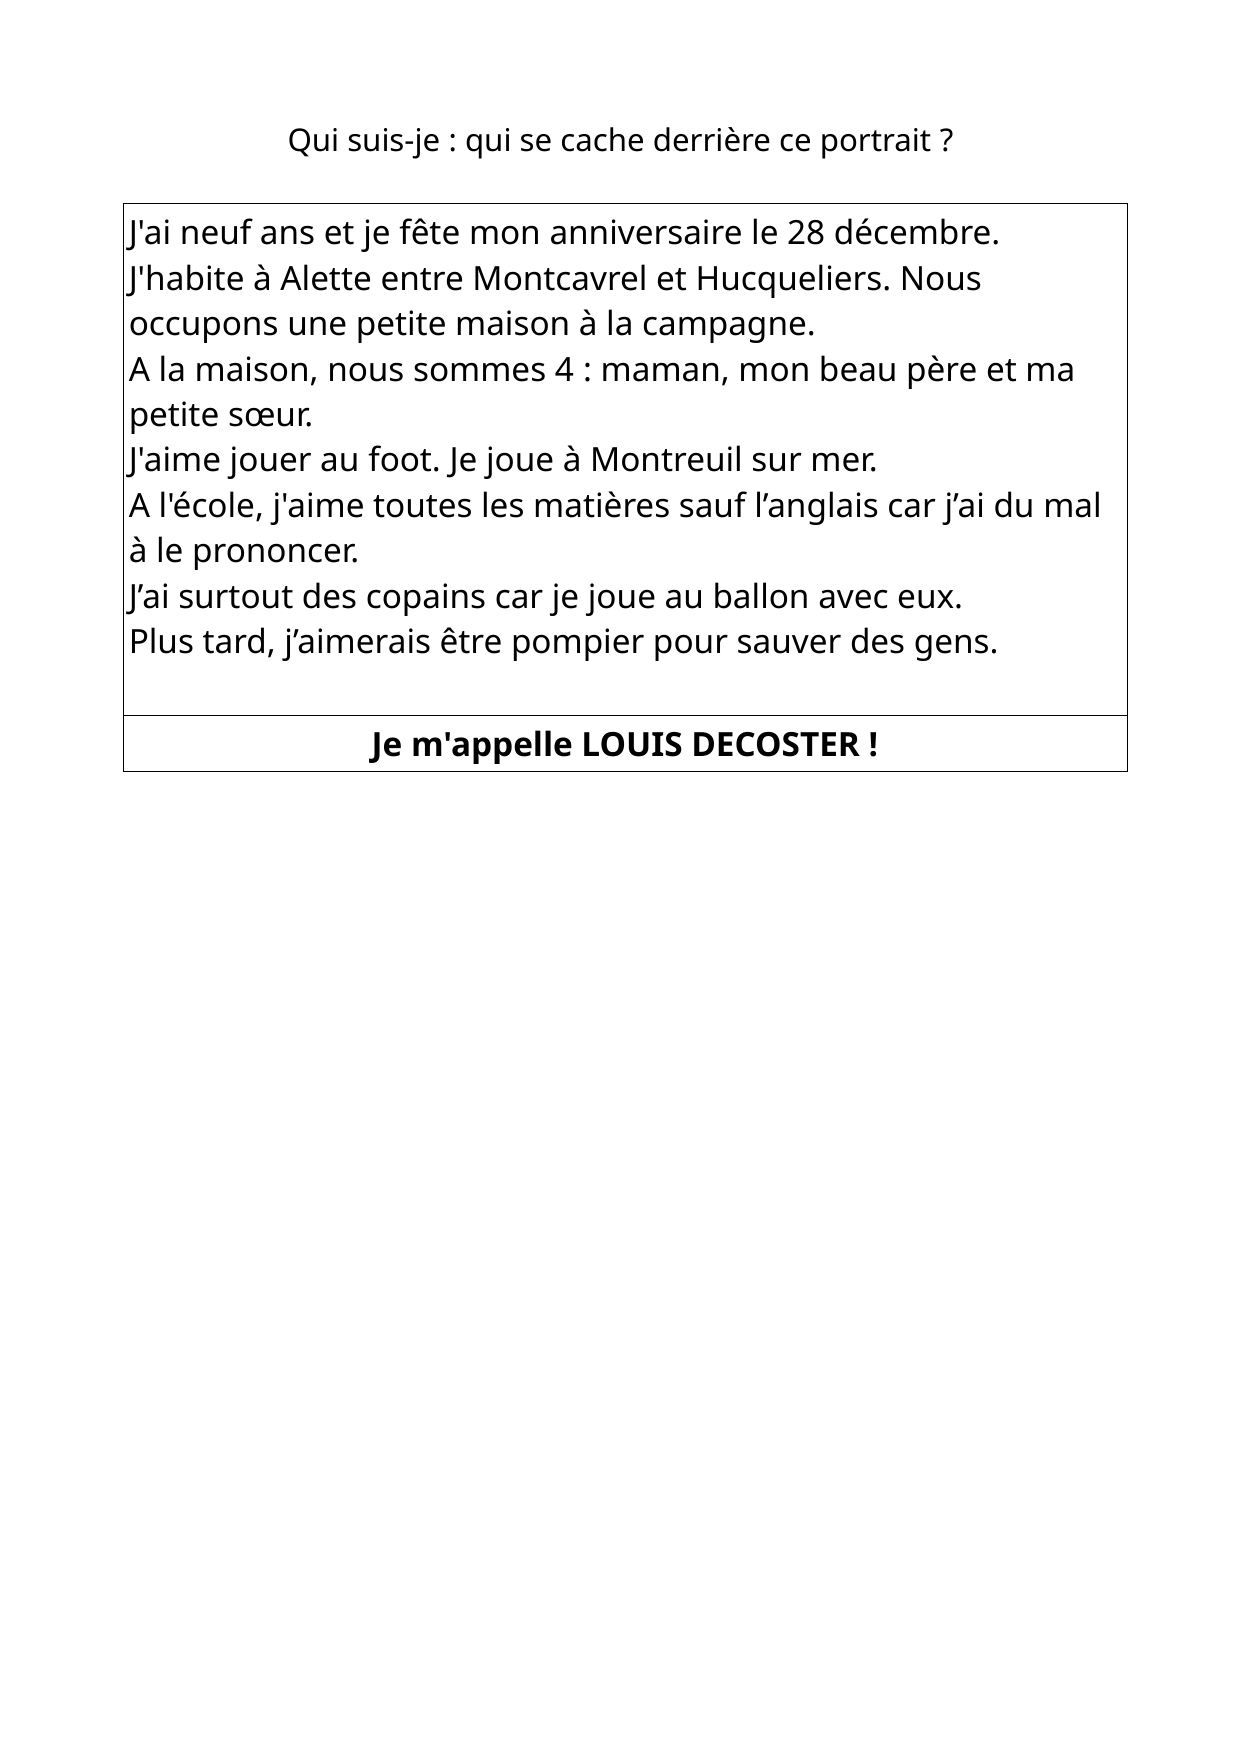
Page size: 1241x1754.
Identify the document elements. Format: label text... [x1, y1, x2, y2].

text Qui suis-je : qui se cache derrière ce portrait ? [118, 118, 1122, 161]
table_cell Je m'appelle LOUIS DECOSTER ! [124, 716, 1127, 771]
table_header J'ai neuf ans et je fête mon anniversaire le 28 décembre. J'habite à Alette entre Montcavrel et Hucqueliers. Nous occupons une petite maison à la campagne. A la maison, nous sommes 4 : maman, mon beau père et ma petite sœur. J'aime jouer au foot. Je joue à Montreuil sur mer. A l'école, j'aime toutes les matières sauf l’anglais car j’ai du mal à le prononcer. J’ai surtout des copains car je joue au ballon avec eux. Plus tard, j’aimerais être pompier pour sauver des gens. [124, 204, 1127, 714]
